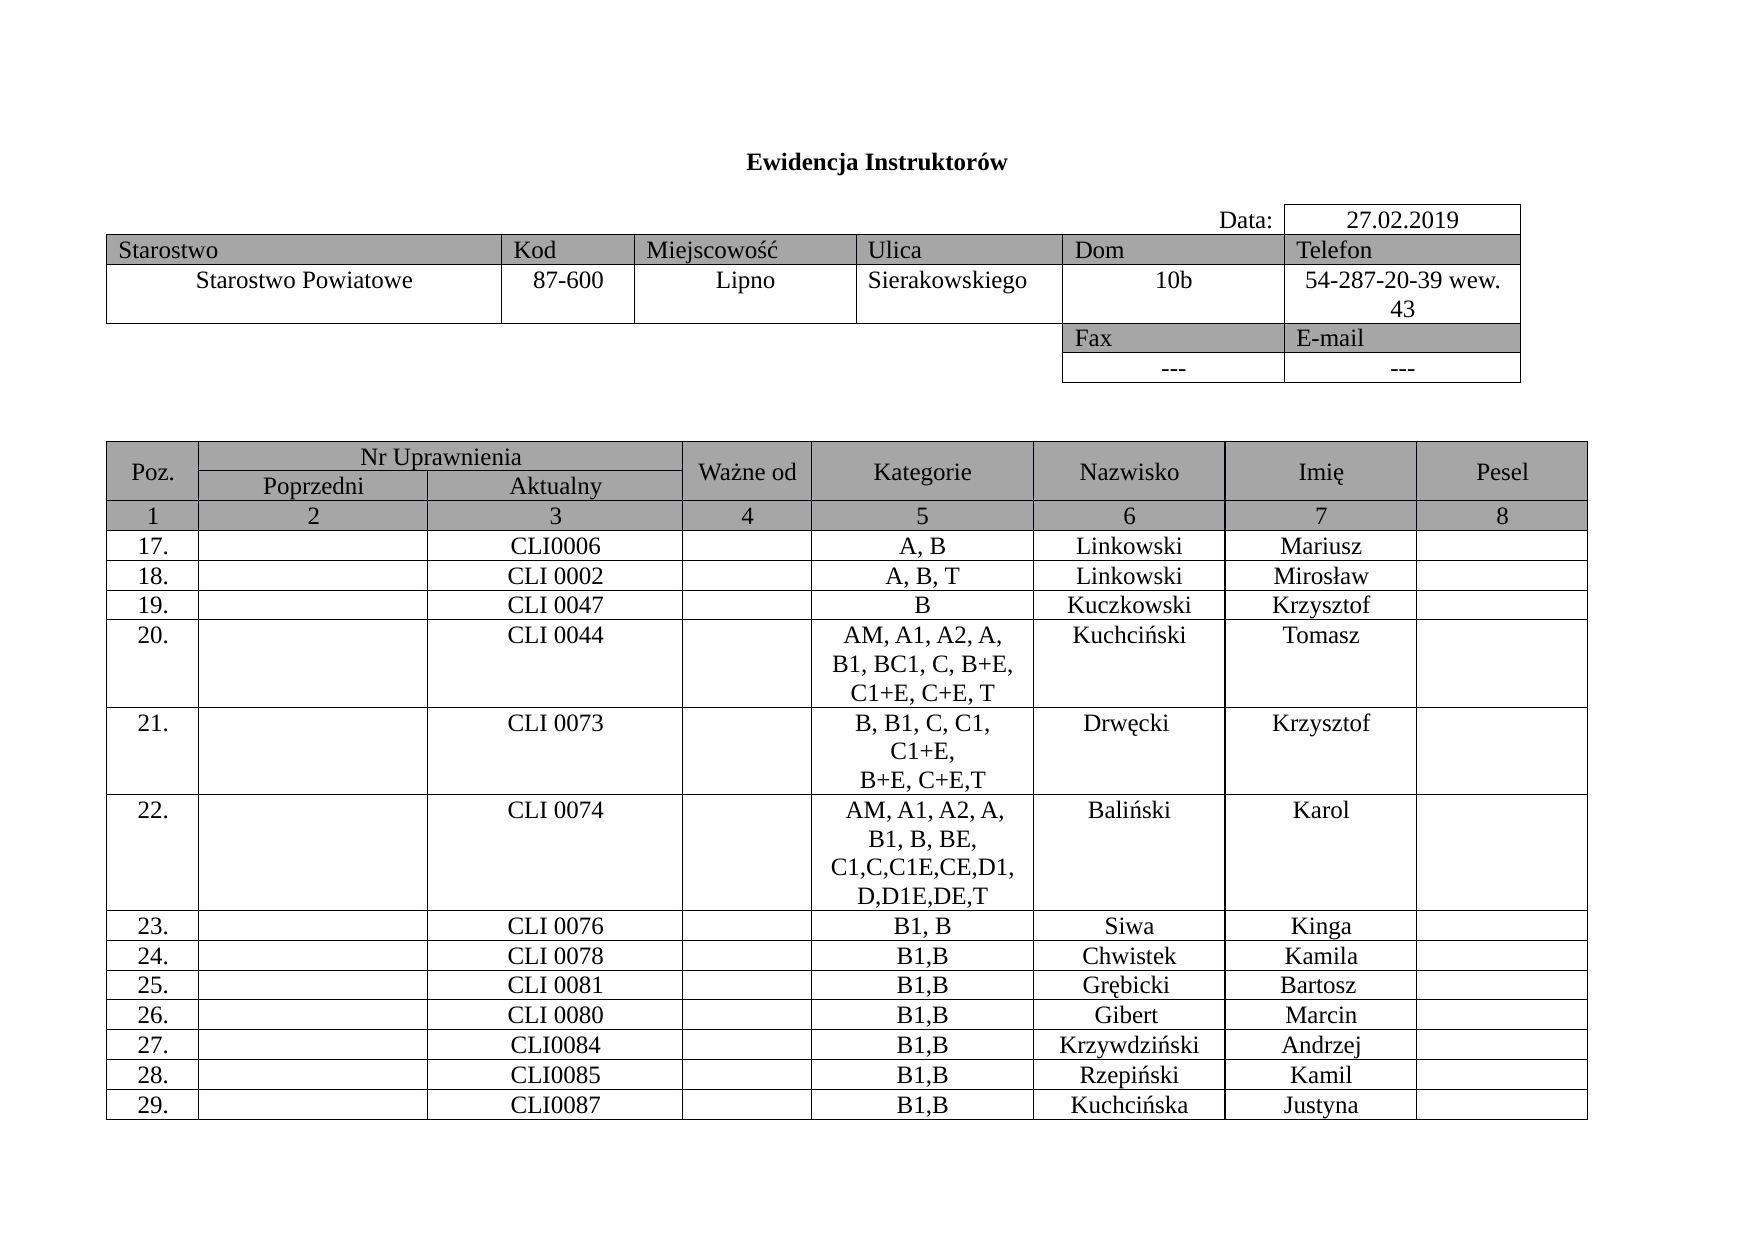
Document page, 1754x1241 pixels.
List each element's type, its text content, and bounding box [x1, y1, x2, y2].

table_cell CLI 0081 [428, 971, 682, 999]
table_cell B1, B [812, 911, 1033, 940]
table_cell Rzepiński [1034, 1060, 1224, 1089]
table_cell [199, 941, 427, 969]
table_cell CLI 0044 [428, 620, 682, 707]
table_cell [1417, 1090, 1587, 1118]
table_cell [199, 561, 427, 589]
table_cell 17. [107, 531, 198, 560]
table_cell Krzysztof [1226, 708, 1416, 794]
text Ewidencja Instruktorów [118, 147, 1636, 176]
table_cell [683, 1060, 811, 1089]
table_cell Andrzej [1226, 1030, 1416, 1059]
table_header Data: [1063, 204, 1284, 234]
table_cell Poprzedni [199, 471, 427, 500]
table_cell 54-287-20-39 wew. 43 [1285, 265, 1520, 322]
table_cell Mirosław [1226, 561, 1416, 589]
table_cell Kod [502, 235, 634, 264]
table_cell [683, 620, 811, 707]
table_cell 27. [107, 1030, 198, 1059]
table_cell [1417, 1060, 1587, 1089]
table_cell [106, 352, 502, 382]
table_cell Krzysztof [1226, 591, 1416, 619]
table_cell 22. [107, 795, 198, 910]
table_cell Marcin [1226, 1000, 1416, 1029]
table_cell B1,B [812, 1030, 1033, 1059]
table_cell 3 [428, 501, 682, 530]
table_cell [683, 1090, 811, 1118]
table_cell B, B1, C, C1, C1+E, B+E, C+E,T [812, 708, 1033, 794]
table_cell Fax [1063, 324, 1284, 352]
table_cell Baliński [1034, 795, 1224, 910]
table_cell Krzywdziński [1034, 1030, 1224, 1059]
table_cell B1,B [812, 971, 1033, 999]
table_cell [1417, 1030, 1587, 1059]
table_cell 19. [107, 591, 198, 619]
table_cell 6 [1034, 501, 1224, 530]
table_cell [683, 795, 811, 910]
table_cell Kuchciński [1034, 620, 1224, 707]
table_cell Linkowski [1034, 561, 1224, 589]
table_header Poz. [107, 442, 198, 500]
table_cell B1,B [812, 1060, 1033, 1089]
table_cell Mariusz [1226, 531, 1416, 560]
table_cell CLI 0078 [428, 941, 682, 969]
table_cell CLI0085 [428, 1060, 682, 1089]
table_cell [199, 1000, 427, 1029]
table_cell [106, 324, 502, 352]
table_cell 8 [1417, 501, 1587, 530]
table_cell CLI0006 [428, 531, 682, 560]
table_cell --- [1063, 353, 1284, 382]
table_cell [635, 324, 856, 352]
table_cell Starostwo Powiatowe [107, 265, 501, 322]
table_cell Dom [1063, 235, 1284, 264]
table_cell [1417, 911, 1587, 940]
table_cell Tomasz [1226, 620, 1416, 707]
table_cell 4 [683, 501, 811, 530]
table_cell [683, 941, 811, 969]
table_cell 87-600 [502, 265, 634, 322]
table_cell [1417, 1000, 1587, 1029]
table_cell [502, 324, 634, 352]
table_cell A, B, T [812, 561, 1033, 589]
table_cell Sierakowskiego [857, 265, 1062, 322]
table_cell Kuczkowski [1034, 591, 1224, 619]
table_cell CLI 0002 [428, 561, 682, 589]
table_cell [1417, 620, 1587, 707]
table_cell Ulica [857, 235, 1062, 264]
table_cell B1,B [812, 941, 1033, 969]
table_cell 18. [107, 561, 198, 589]
table_cell Chwistek [1034, 941, 1224, 969]
table_cell Aktualny [428, 471, 682, 500]
table_cell CLI0084 [428, 1030, 682, 1059]
table_cell CLI 0080 [428, 1000, 682, 1029]
table_cell [856, 352, 1062, 382]
table_cell B1,B [812, 1090, 1033, 1118]
table_cell CLI 0074 [428, 795, 682, 910]
table_cell Justyna [1226, 1090, 1416, 1118]
table_cell Telefon [1285, 235, 1520, 264]
table_header [106, 204, 502, 234]
table_cell [683, 911, 811, 940]
table_cell Gibert [1034, 1000, 1224, 1029]
table_cell CLI 0076 [428, 911, 682, 940]
table_cell Karol [1226, 795, 1416, 910]
table_cell [683, 708, 811, 794]
table_cell 10b [1063, 265, 1284, 322]
table_cell [1417, 795, 1587, 910]
table_cell [683, 1000, 811, 1029]
table_cell Siwa [1034, 911, 1224, 940]
table_cell 20. [107, 620, 198, 707]
table_cell Linkowski [1034, 531, 1224, 560]
table_cell [856, 324, 1062, 352]
table_cell Grębicki [1034, 971, 1224, 999]
table_cell [199, 971, 427, 999]
table_cell 7 [1226, 501, 1416, 530]
table_cell [1417, 971, 1587, 999]
table_cell [199, 911, 427, 940]
table_cell [683, 971, 811, 999]
table_cell CLI 0047 [428, 591, 682, 619]
table_header 27.02.2019 [1285, 205, 1520, 234]
table_cell [1417, 561, 1587, 589]
table_cell [199, 531, 427, 560]
table_cell 24. [107, 941, 198, 969]
table_cell 2 [199, 501, 427, 530]
table_header [502, 204, 634, 234]
table_cell Kinga [1226, 911, 1416, 940]
table_cell Drwęcki [1034, 708, 1224, 794]
table_cell Miejscowość [635, 235, 856, 264]
table_cell --- [1285, 353, 1520, 382]
table_cell [683, 1030, 811, 1059]
table_cell AM, A1, A2, A, B1, BC1, C, B+E, C1+E, C+E, T [812, 620, 1033, 707]
table_cell [683, 561, 811, 589]
table_cell 26. [107, 1000, 198, 1029]
table_cell Kamil [1226, 1060, 1416, 1089]
table_cell [199, 795, 427, 910]
table_cell [199, 708, 427, 794]
table_cell Kamila [1226, 941, 1416, 969]
table_header Pesel [1417, 442, 1587, 500]
table_cell E-mail [1285, 324, 1520, 352]
table_header Nr Uprawnienia [199, 442, 682, 470]
table_cell Starostwo [107, 235, 501, 264]
table_cell Bartosz [1226, 971, 1416, 999]
table_cell [1417, 941, 1587, 969]
table_cell Kuchcińska [1034, 1090, 1224, 1118]
table_cell [1417, 708, 1587, 794]
table_cell [635, 352, 856, 382]
table_cell [683, 531, 811, 560]
table_cell [502, 352, 634, 382]
table_cell [199, 1030, 427, 1059]
table_cell 28. [107, 1060, 198, 1089]
table_header Ważne od [683, 442, 811, 500]
table_cell [199, 620, 427, 707]
table_cell AM, A1, A2, A, B1, B, BE, C1,C,C1E,CE,D1,D,D1E,DE,T [812, 795, 1033, 910]
table_cell [199, 591, 427, 619]
table_cell 21. [107, 708, 198, 794]
table_cell 5 [812, 501, 1033, 530]
table_cell [1417, 591, 1587, 619]
table_cell 25. [107, 971, 198, 999]
table_cell B [812, 591, 1033, 619]
table_cell CLI 0073 [428, 708, 682, 794]
table_header [856, 204, 1063, 234]
table_cell 29. [107, 1090, 198, 1118]
table_cell [1417, 531, 1587, 560]
table_cell [199, 1060, 427, 1089]
table_cell CLI0087 [428, 1090, 682, 1118]
table_cell [683, 591, 811, 619]
table_header Imię [1226, 442, 1416, 500]
table_cell B1,B [812, 1000, 1033, 1029]
table_cell [199, 1090, 427, 1118]
table_header Nazwisko [1034, 442, 1224, 500]
table_cell Lipno [635, 265, 856, 322]
table_cell 23. [107, 911, 198, 940]
table_cell 1 [107, 501, 198, 530]
table_header [635, 204, 856, 234]
table_header Kategorie [812, 442, 1033, 500]
table_cell A, B [812, 531, 1033, 560]
